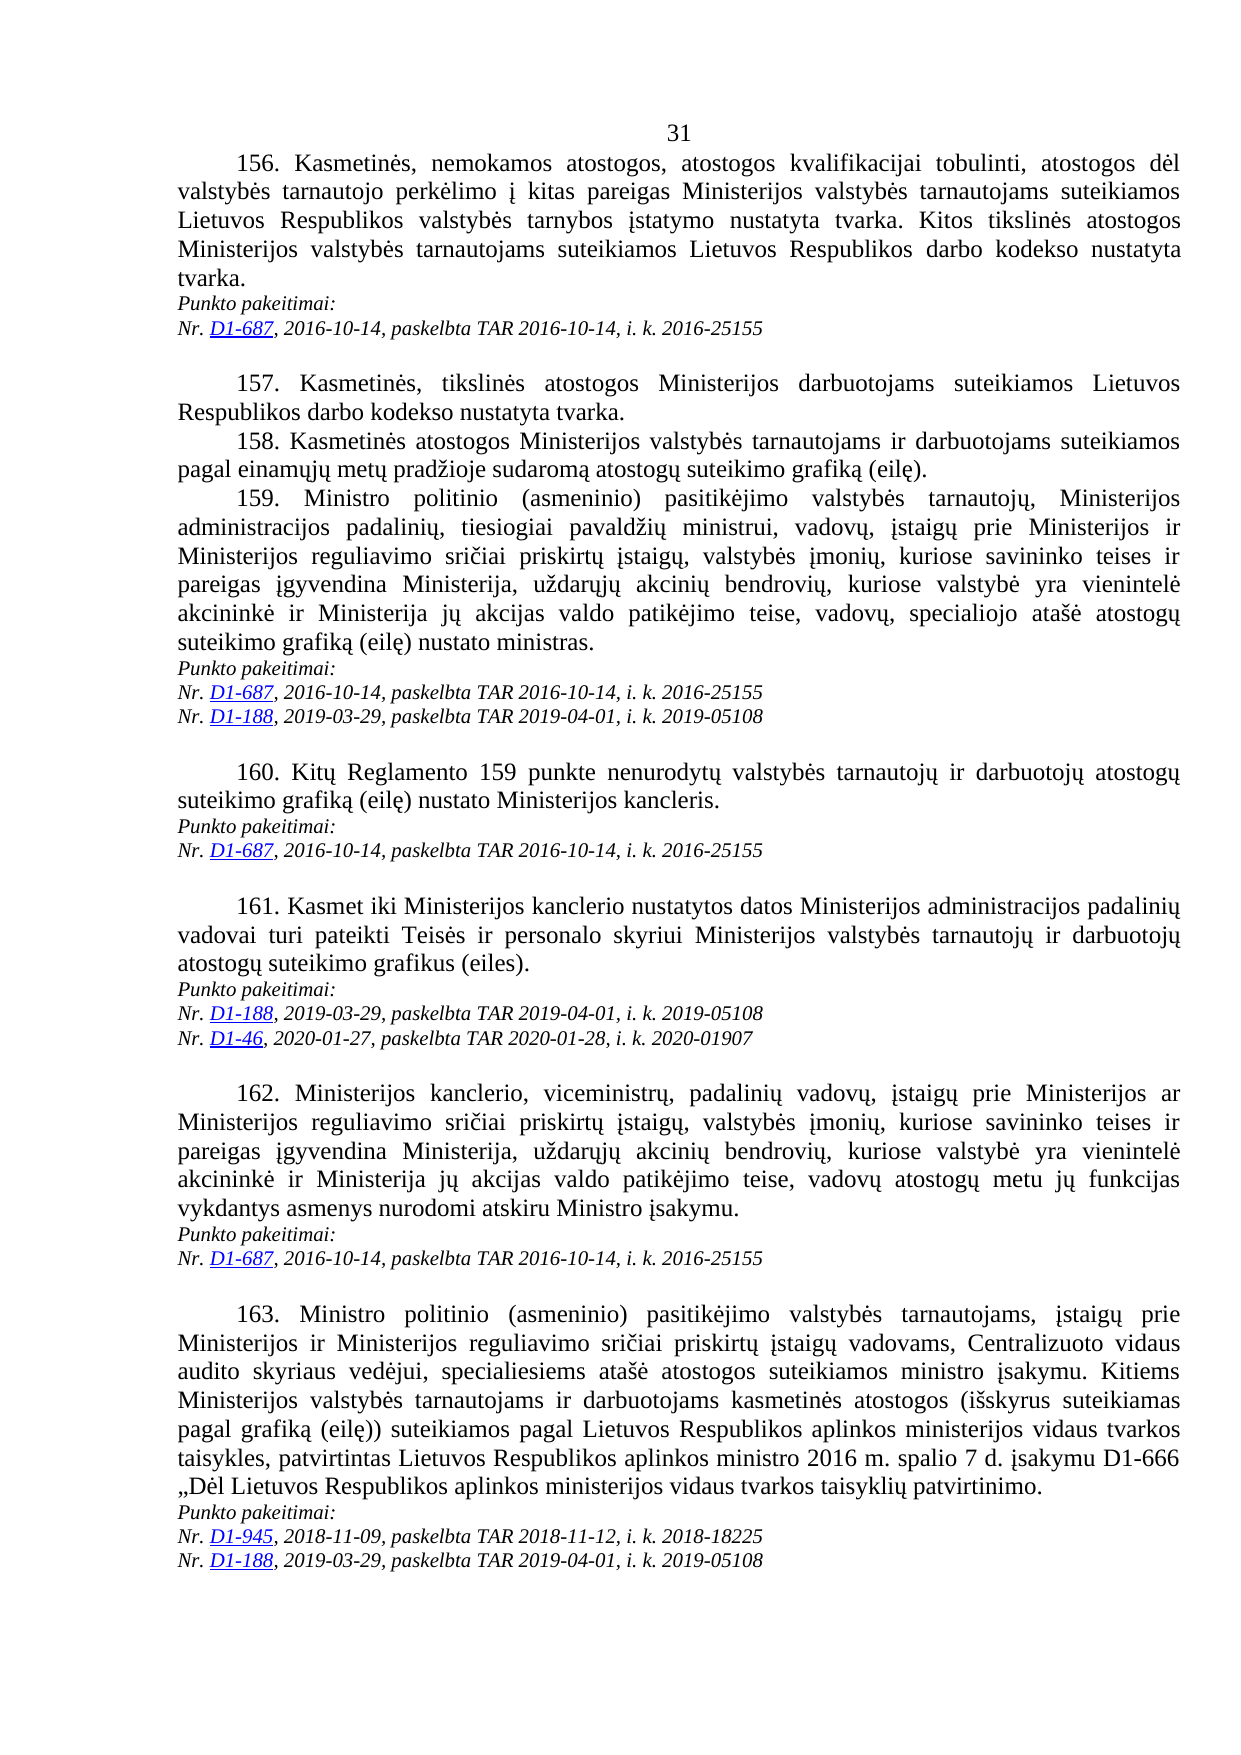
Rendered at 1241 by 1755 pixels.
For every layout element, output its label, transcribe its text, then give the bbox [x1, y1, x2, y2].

text 162. Ministerijos kanclerio, viceministrų, padalinių vadovų, įstaigų prie Ministerijos ar Ministerijos reguliavimo sričiai priskirtų įstaigų, valstybės įmonių, kuriose savininko teises ir pareigas įgyvendina Ministerija, uždarųjų akcinių bendrovių, kuriose valstybė yra vienintelė akcininkė ir Ministerija jų akcijas valdo patikėjimo teise, vadovų atostogų metu jų funkcijas vykdantys asmenys nurodomi atskiru Ministro įsakymu. [177, 1078, 1181, 1222]
text Nr. D1-945, 2018-11-09, paskelbta TAR 2018-11-12, i. k. 2018-18225 [177, 1524, 1181, 1548]
text 157. Kasmetinės, tikslinės atostogos Ministerijos darbuotojams suteikiamos Lietuvos Respublikos darbo kodekso nustatyta tvarka. [177, 368, 1181, 426]
text Nr. D1-687, 2016-10-14, paskelbta TAR 2016-10-14, i. k. 2016-25155 [177, 838, 1181, 862]
text Punkto pakeitimai: [177, 291, 1181, 315]
text Punkto pakeitimai: [177, 1500, 1181, 1524]
text Nr. D1-46, 2020-01-27, paskelbta TAR 2020-01-28, i. k. 2020-01907 [177, 1025, 1181, 1049]
text Nr. D1-687, 2016-10-14, paskelbta TAR 2016-10-14, i. k. 2016-25155 [177, 1246, 1181, 1270]
text 161. Kasmet iki Ministerijos kanclerio nustatytos datos Ministerijos administracijos padalinių vadovai turi pateikti Teisės ir personalo skyriui Ministerijos valstybės tarnautojų ir darbuotojų atostogų suteikimo grafikus (eiles). [177, 891, 1181, 977]
text Nr. D1-188, 2019-03-29, paskelbta TAR 2019-04-01, i. k. 2019-05108 [177, 704, 1181, 728]
text Punkto pakeitimai: [177, 1222, 1181, 1246]
text 158. Kasmetinės atostogos Ministerijos valstybės tarnautojams ir darbuotojams suteikiamos pagal einamųjų metų pradžioje sudaromą atostogų suteikimo grafiką (eilę). [177, 426, 1181, 483]
text 163. Ministro politinio (asmeninio) pasitikėjimo valstybės tarnautojams, įstaigų prie Ministerijos ir Ministerijos reguliavimo sričiai priskirtų įstaigų vadovams, Centralizuoto vidaus audito skyriaus vedėjui, specialiesiems atašė atostogos suteikiamos ministro įsakymu. Kitiems Ministerijos valstybės tarnautojams ir darbuotojams kasmetinės atostogos (išskyrus suteikiamas pagal grafiką (eilę)) suteikiamos pagal Lietuvos Respublikos aplinkos ministerijos vidaus tvarkos taisykles, patvirtintas Lietuvos Respublikos aplinkos ministro 2016 m. spalio 7 d. įsakymu D1-666 „Dėl Lietuvos Respublikos aplinkos ministerijos vidaus tvarkos taisyklių patvirtinimo. [177, 1299, 1181, 1500]
text 160. Kitų Reglamento 159 punkte nenurodytų valstybės tarnautojų ir darbuotojų atostogų suteikimo grafiką (eilę) nustato Ministerijos kancleris. [177, 757, 1181, 814]
text 156. Kasmetinės, nemokamos atostogos, atostogos kvalifikacijai tobulinti, atostogos dėl valstybės tarnautojo perkėlimo į kitas pareigas Ministerijos valstybės tarnautojams suteikiamos Lietuvos Respublikos valstybės tarnybos įstatymo nustatyta tvarka. Kitos tikslinės atostogos Ministerijos valstybės tarnautojams suteikiamos Lietuvos Respublikos darbo kodekso nustatyta tvarka. [177, 148, 1181, 291]
text Nr. D1-687, 2016-10-14, paskelbta TAR 2016-10-14, i. k. 2016-25155 [177, 680, 1181, 704]
text Punkto pakeitimai: [177, 656, 1181, 680]
text Nr. D1-188, 2019-03-29, paskelbta TAR 2019-04-01, i. k. 2019-05108 [177, 1548, 1181, 1572]
text 159. Ministro politinio (asmeninio) pasitikėjimo valstybės tarnautojų, Ministerijos administracijos padalinių, tiesiogiai pavaldžių ministrui, vadovų, įstaigų prie Ministerijos ir Ministerijos reguliavimo sričiai priskirtų įstaigų, valstybės įmonių, kuriose savininko teises ir pareigas įgyvendina Ministerija, uždarųjų akcinių bendrovių, kuriose valstybė yra vienintelė akcininkė ir Ministerija jų akcijas valdo patikėjimo teise, vadovų, specialiojo atašė atostogų suteikimo grafiką (eilę) nustato ministras. [177, 483, 1181, 656]
text Punkto pakeitimai: [177, 814, 1181, 838]
text Nr. D1-188, 2019-03-29, paskelbta TAR 2019-04-01, i. k. 2019-05108 [177, 1001, 1181, 1025]
text Punkto pakeitimai: [177, 977, 1181, 1001]
text Nr. D1-687, 2016-10-14, paskelbta TAR 2016-10-14, i. k. 2016-25155 [177, 315, 1181, 339]
